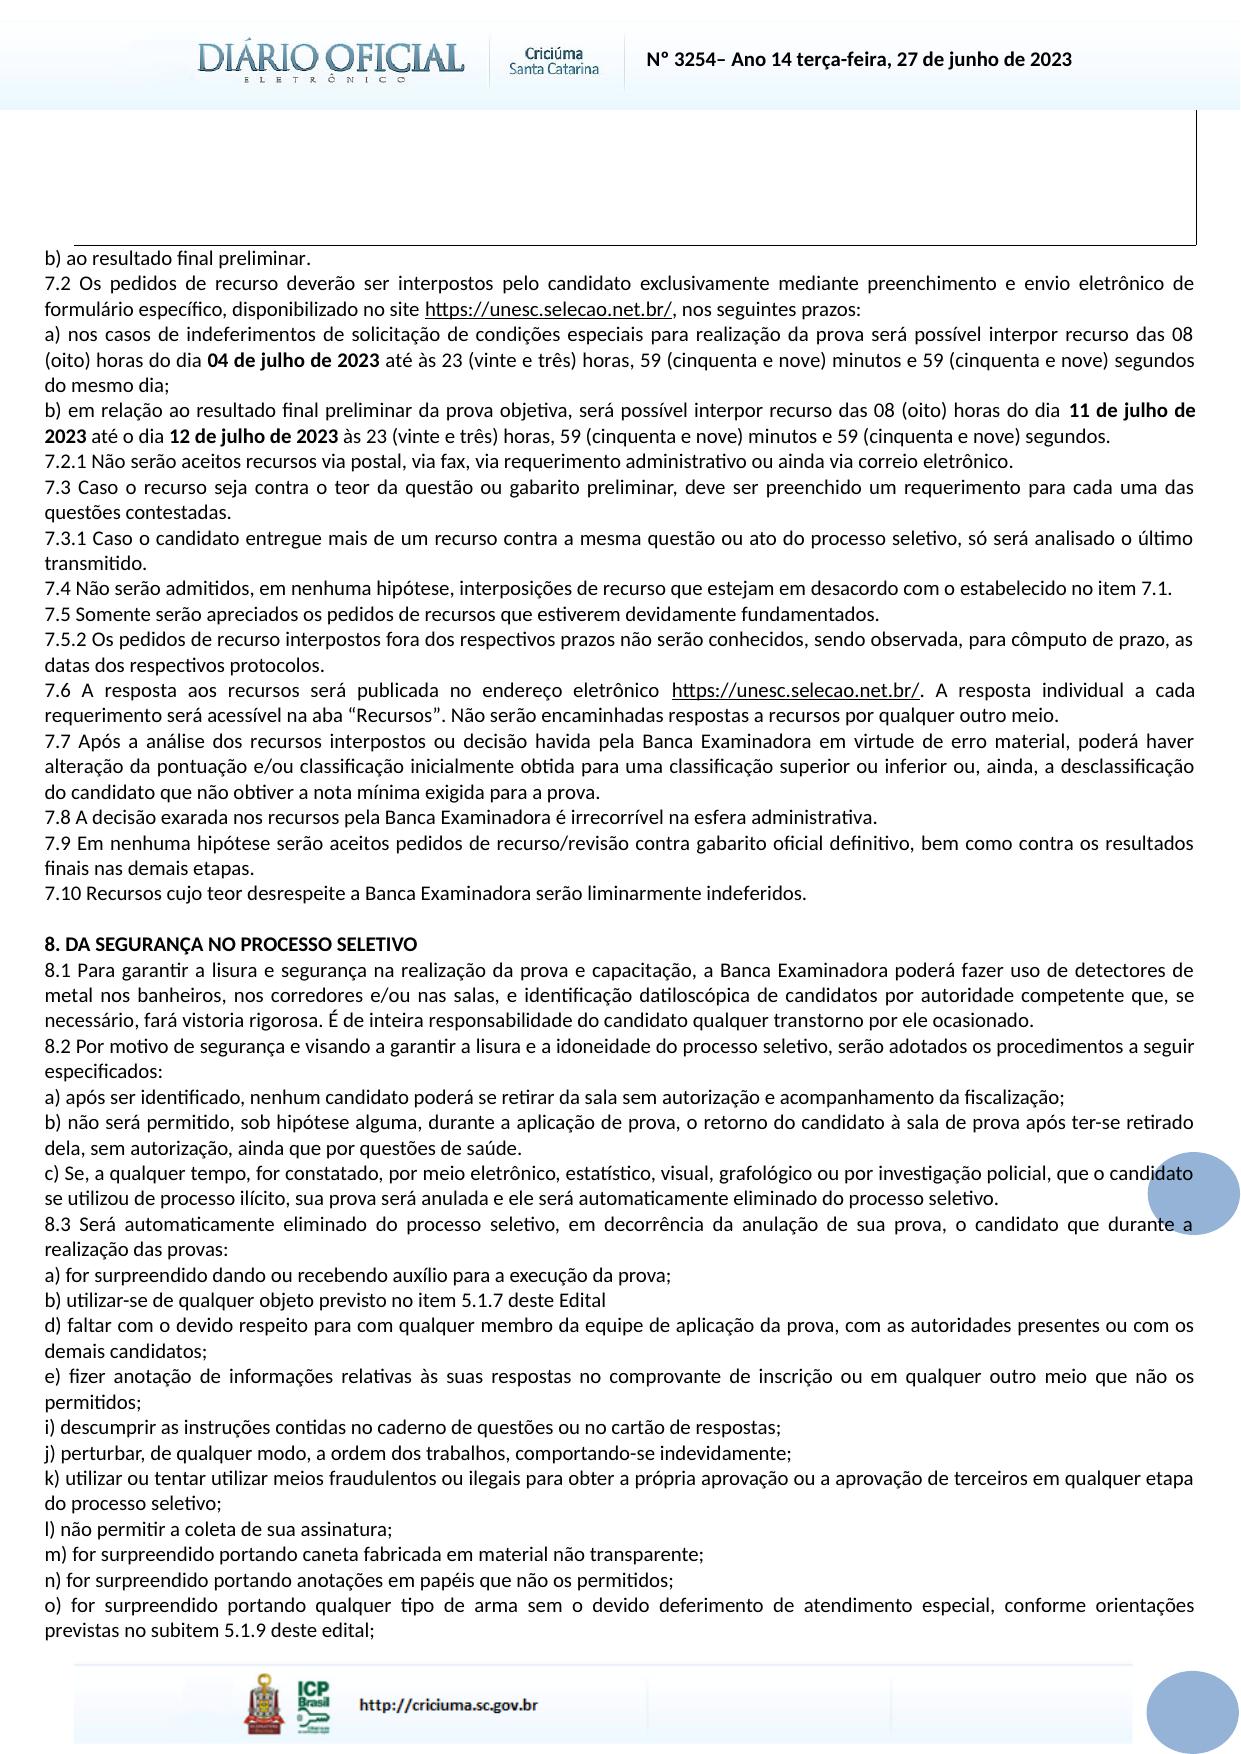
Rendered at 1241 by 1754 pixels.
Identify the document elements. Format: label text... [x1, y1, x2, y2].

text k) utilizar ou tentar utilizar meios fraudulentos ou ilegais para obter a própria aprovação ou a aprovação de terceiros em qualquer etapa do processo seletivo; [44, 1465, 1196, 1516]
text 7.3.1 Caso o candidato entregue mais de um recurso contra a mesma questão ou ato do processo seletivo, só será analisado o último transmitido. [44, 525, 1196, 576]
text 7.4 Não serão admitidos, em nenhuma hipótese, interposições de recurso que estejam em desacordo com o estabelecido no item 7.1. [44, 576, 1196, 601]
text 8.3 Será automaticamente eliminado do processo seletivo, em decorrência da anulação de sua prova, o candidato que durante a realização das provas: [44, 1211, 1196, 1262]
text 7.2.1 Não serão aceitos recursos via postal, via fax, via requerimento administrativo ou ainda via correio eletrônico. [44, 448, 1196, 474]
text n) for surpreendido portando anotações em papéis que não os permitidos; [44, 1567, 1196, 1592]
text e) fizer anotação de informações relativas às suas respostas no comprovante de inscrição ou em qualquer outro meio que não os permitidos; [44, 1363, 1196, 1414]
text 8. DA SEGURANÇA NO PROCESSO SELETIVO [44, 931, 1196, 957]
text 7.6 A resposta aos recursos será publicada no endereço eletrônico https://unesc.selecao.net.br/. A resposta individual a cada requerimento será acessível na aba “Recursos”. Não serão encaminhadas respostas a recursos por qualquer outro meio. [44, 677, 1196, 728]
text 7.8 A decisão exarada nos recursos pela Banca Examinadora é irrecorrível na esfera administrativa. [44, 804, 1196, 830]
text b) não será permitido, sob hipótese alguma, durante a aplicação de prova, o retorno do candidato à sala de prova após ter-se retirado dela, sem autorização, ainda que por questões de saúde. [44, 1109, 1196, 1160]
text 7.5 Somente serão apreciados os pedidos de recursos que estiverem devidamente fundamentados. [44, 601, 1196, 626]
text m) for surpreendido portando caneta fabricada em material não transparente; [44, 1541, 1196, 1567]
text b) em relação ao resultado final preliminar da prova objetiva, será possível interpor recurso das 08 (oito) horas do dia 11 de julho de 2023 até o dia 12 de julho de 2023 às 23 (vinte e três) horas, 59 (cinquenta e nove) minutos e 59 (cinquenta e nove) segundos. [44, 398, 1196, 448]
text a) for surpreendido dando ou recebendo auxílio para a execução da prova; [44, 1262, 1196, 1287]
text d) faltar com o devido respeito para com qualquer membro da equipe de aplicação da prova, com as autoridades presentes ou com os demais candidatos; [44, 1313, 1196, 1363]
text 8.1 Para garantir a lisura e segurança na realização da prova e capacitação, a Banca Examinadora poderá fazer uso de detectores de metal nos banheiros, nos corredores e/ou nas salas, e identificação datiloscópica de candidatos por autoridade competente que, se necessário, fará vistoria rigorosa. É de inteira responsabilidade do candidato qualquer transtorno por ele ocasionado. [44, 957, 1196, 1033]
text 7.10 Recursos cujo teor desrespeite a Banca Examinadora serão liminarmente indeferidos. [44, 881, 1196, 906]
text 7.7 Após a análise dos recursos interpostos ou decisão havida pela Banca Examinadora em virtude de erro material, poderá haver alteração da pontuação e/ou classificação inicialmente obtida para uma classificação superior ou inferior ou, ainda, a desclassificação do candidato que não obtiver a nota mínima exigida para a prova. [44, 728, 1196, 804]
text c) Se, a qualquer tempo, for constatado, por meio eletrônico, estatístico, visual, grafológico ou por investigação policial, que o candidato se utilizou de processo ilícito, sua prova será anulada e ele será automaticamente eliminado do processo seletivo. [44, 1160, 1165, 1211]
text 7.2 Os pedidos de recurso deverão ser interpostos pelo candidato exclusivamente mediante preenchimento e envio eletrônico de formulário específico, disponibilizado no site https://unesc.selecao.net.br/, nos seguintes prazos: [44, 271, 1196, 321]
text 7.9 Em nenhuma hipótese serão aceitos pedidos de recurso/revisão contra gabarito oficial definitivo, bem como contra os resultados finais nas demais etapas. [44, 830, 1196, 881]
text a) após ser identificado, nenhum candidato poderá se retirar da sala sem autorização e acompanhamento da fiscalização; [44, 1084, 1196, 1109]
text a) nos casos de indeferimentos de solicitação de condições especiais para realização da prova será possível interpor recurso das 08 (oito) horas do dia 04 de julho de 2023 até às 23 (vinte e três) horas, 59 (cinquenta e nove) minutos e 59 (cinquenta e nove) segundos do mesmo dia; [44, 321, 1196, 398]
text l) não permitir a coleta de sua assinatura; [44, 1516, 1196, 1541]
text i) descumprir as instruções contidas no caderno de questões ou no cartão de respostas; [44, 1414, 1196, 1440]
text b) utilizar-se de qualquer objeto previsto no item 5.1.7 deste Edital [44, 1287, 1196, 1313]
text 7.5.2 Os pedidos de recurso interpostos fora dos respectivos prazos não serão conhecidos, sendo observada, para cômputo de prazo, as datas dos respectivos protocolos. [44, 626, 1196, 677]
text j) perturbar, de qualquer modo, a ordem dos trabalhos, comportando-se indevidamente; [44, 1440, 1196, 1465]
text 7.3 Caso o recurso seja contra o teor da questão ou gabarito preliminar, deve ser preenchido um requerimento para cada uma das questões contestadas. [44, 474, 1196, 525]
text 8.2 Por motivo de segurança e visando a garantir a lisura e a idoneidade do processo seletivo, serão adotados os procedimentos a seguir especificados: [44, 1033, 1196, 1084]
text b) ao resultado final preliminar. [44, 245, 1196, 271]
text o) for surpreendido portando qualquer tipo de arma sem o devido deferimento de atendimento especial, conforme orientações previstas no subitem 5.1.9 deste edital; [44, 1592, 1196, 1643]
